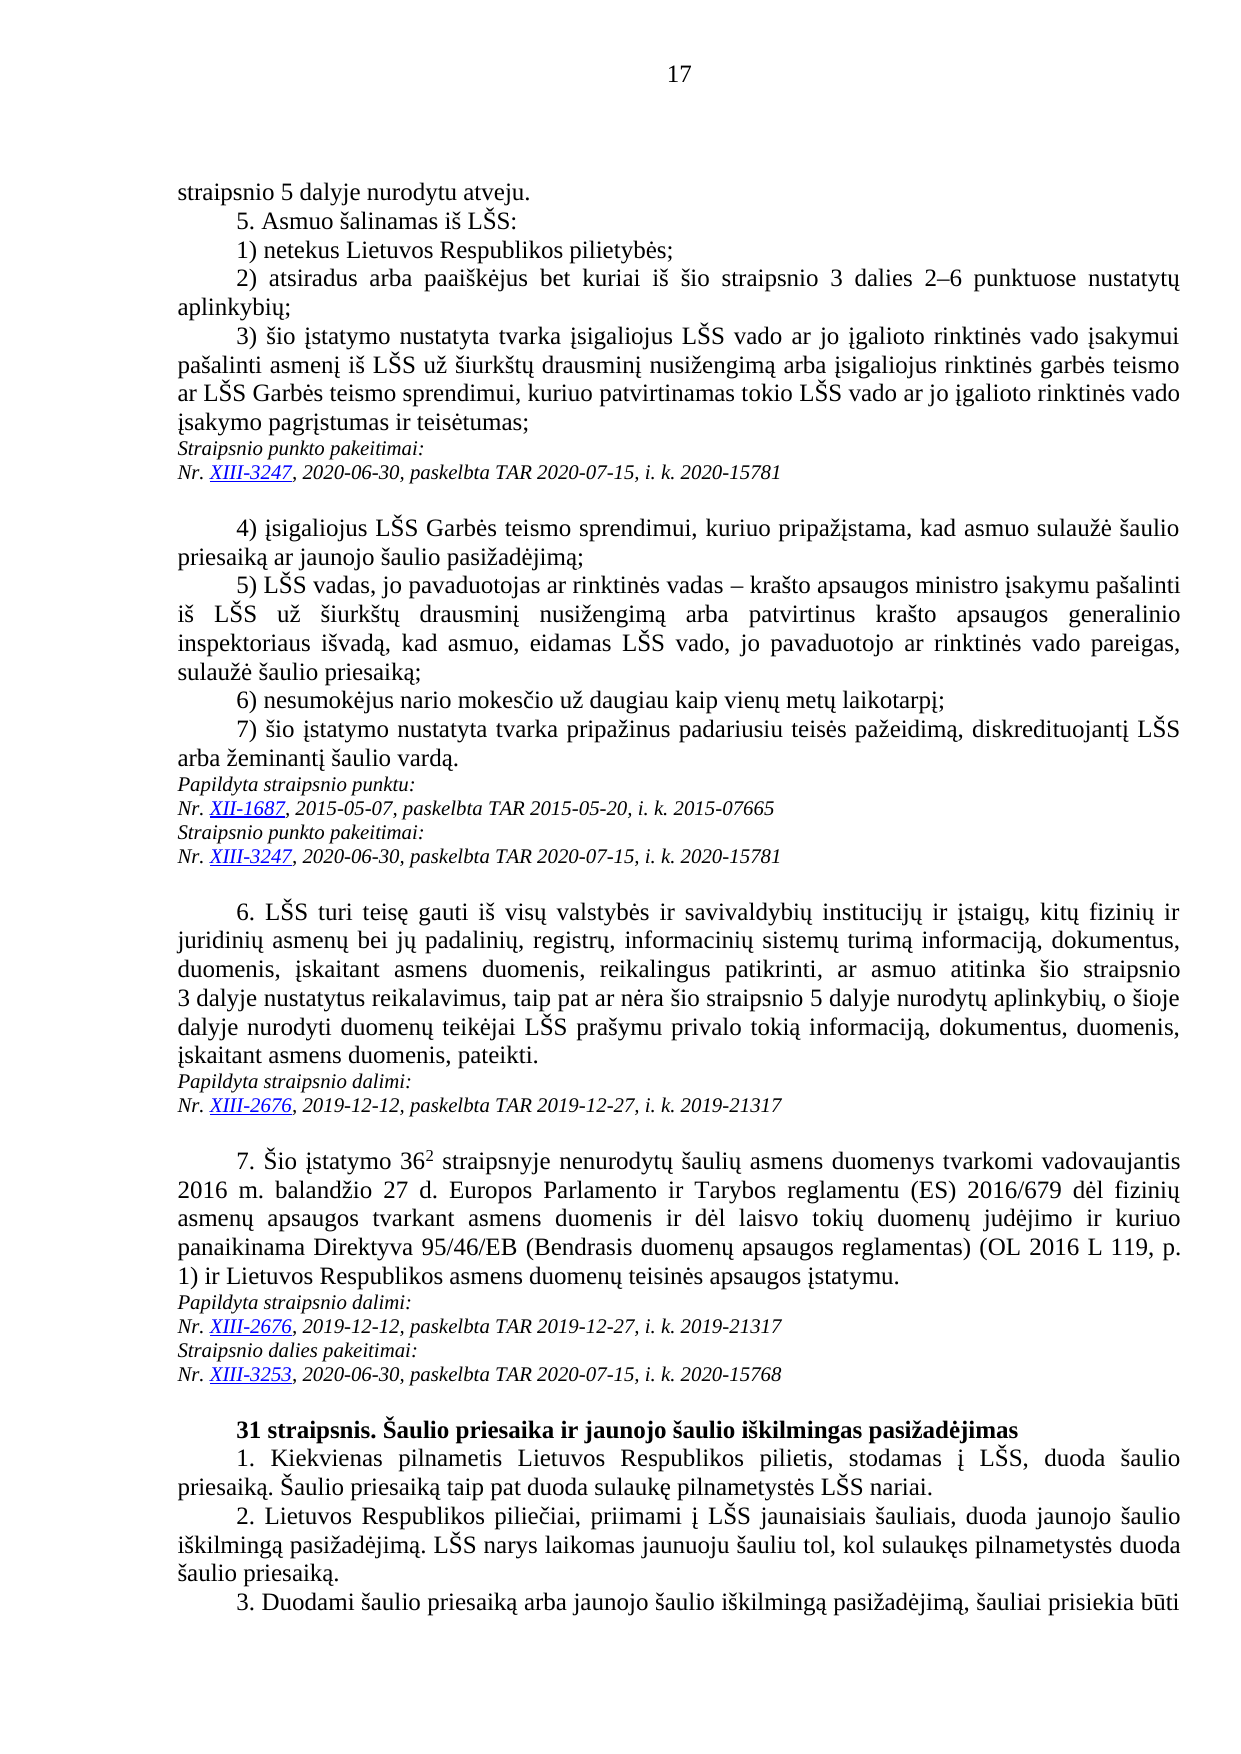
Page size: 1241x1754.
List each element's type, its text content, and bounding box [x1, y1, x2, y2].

text 6. LŠS turi teisę gauti iš visų valstybės ir savivaldybių institucijų ir įstaigų, kitų fizinių ir juridinių asmenų bei jų padalinių, registrų, informacinių sistemų turimą informaciją, dokumentus, duomenis, įskaitant asmens duomenis, reikalingus patikrinti, ar asmuo atitinka šio straipsnio 3 dalyje nustatytus reikalavimus, taip pat ar nėra šio straipsnio 5 dalyje nurodytų aplinkybių, o šioje dalyje nurodyti duomenų teikėjai LŠS prašymu privalo tokią informaciją, dokumentus, duomenis, įskaitant asmens duomenis, pateikti. [177, 897, 1181, 1069]
text Straipsnio punkto pakeitimai: [177, 820, 1181, 844]
text Straipsnio punkto pakeitimai: [177, 436, 1181, 460]
text straipsnio 5 dalyje nurodytu atveju. [177, 177, 1181, 206]
text Nr. XIII-3247, 2020-06-30, paskelbta TAR 2020-07-15, i. k. 2020-15781 [177, 460, 1181, 484]
text Nr. XIII-3253, 2020-06-30, paskelbta TAR 2020-07-15, i. k. 2020-15768 [177, 1362, 1181, 1386]
text 3. Duodami šaulio priesaiką arba jaunojo šaulio iškilmingą pasižadėjimą, šauliai prisiekia būti [177, 1587, 1181, 1616]
text 2. Lietuvos Respublikos piliečiai, priimami į LŠS jaunaisiais šauliais, duoda jaunojo šaulio iškilmingą pasižadėjimą. LŠS narys laikomas jaunuoju šauliu tol, kol sulaukęs pilnametystės duoda šaulio priesaiką. [177, 1501, 1181, 1587]
text 7) šio įstatymo nustatyta tvarka pripažinus padariusiu teisės pažeidimą, diskredituojantį LŠS arba žeminantį šaulio vardą. [177, 714, 1181, 772]
text Nr. XIII-3247, 2020-06-30, paskelbta TAR 2020-07-15, i. k. 2020-15781 [177, 844, 1181, 868]
text 2) atsiradus arba paaiškėjus bet kuriai iš šio straipsnio 3 dalies 2–6 punktuose nustatytų aplinkybių; [177, 263, 1181, 321]
text Nr. XII-1687, 2015-05-07, paskelbta TAR 2015-05-20, i. k. 2015-07665 [177, 796, 1181, 820]
text 5. Asmuo šalinamas iš LŠS: [177, 206, 1181, 235]
text 7. Šio įstatymo 362 straipsnyje nenurodytų šaulių asmens duomenys tvarkomi vadovaujantis 2016 m. balandžio 27 d. Europos Parlamento ir Tarybos reglamentu (ES) 2016/679 dėl fizinių asmenų apsaugos tvarkant asmens duomenis ir dėl laisvo tokių duomenų judėjimo ir kuriuo panaikinama Direktyva 95/46/EB (Bendrasis duomenų apsaugos reglamentas) (OL 2016 L 119, p. 1) ir Lietuvos Respublikos asmens duomenų teisinės apsaugos įstatymu. [177, 1146, 1181, 1290]
text Nr. XIII-2676, 2019-12-12, paskelbta TAR 2019-12-27, i. k. 2019-21317 [177, 1093, 1181, 1117]
text Papildyta straipsnio dalimi: [177, 1069, 1181, 1093]
text Nr. XIII-2676, 2019-12-12, paskelbta TAR 2019-12-27, i. k. 2019-21317 [177, 1314, 1181, 1338]
text 6) nesumokėjus nario mokesčio už daugiau kaip vienų metų laikotarpį; [177, 685, 1181, 714]
text Papildyta straipsnio punktu: [177, 772, 1181, 796]
text 3) šio įstatymo nustatyta tvarka įsigaliojus LŠS vado ar jo įgalioto rinktinės vado įsakymui pašalinti asmenį iš LŠS už šiurkštų drausminį nusižengimą arba įsigaliojus rinktinės garbės teismo ar LŠS Garbės teismo sprendimui, kuriuo patvirtinamas tokio LŠS vado ar jo įgalioto rinktinės vado įsakymo pagrįstumas ir teisėtumas; [177, 321, 1181, 436]
text Straipsnio dalies pakeitimai: [177, 1338, 1181, 1362]
text 4) įsigaliojus LŠS Garbės teismo sprendimui, kuriuo pripažįstama, kad asmuo sulaužė šaulio priesaiką ar jaunojo šaulio pasižadėjimą; [177, 513, 1181, 570]
text 1. Kiekvienas pilnametis Lietuvos Respublikos pilietis, stodamas į LŠS, duoda šaulio priesaiką. Šaulio priesaiką taip pat duoda sulaukę pilnametystės LŠS nariai. [177, 1443, 1181, 1501]
text Papildyta straipsnio dalimi: [177, 1290, 1181, 1314]
text 31 straipsnis. Šaulio priesaika ir jaunojo šaulio iškilmingas pasižadėjimas [177, 1415, 1181, 1443]
text 1) netekus Lietuvos Respublikos pilietybės; [177, 235, 1181, 263]
text 5) LŠS vadas, jo pavaduotojas ar rinktinės vadas – krašto apsaugos ministro įsakymu pašalinti iš LŠS už šiurkštų drausminį nusižengimą arba patvirtinus krašto apsaugos generalinio inspektoriaus išvadą, kad asmuo, eidamas LŠS vado, jo pavaduotojo ar rinktinės vado pareigas, sulaužė šaulio priesaiką; [177, 570, 1181, 685]
